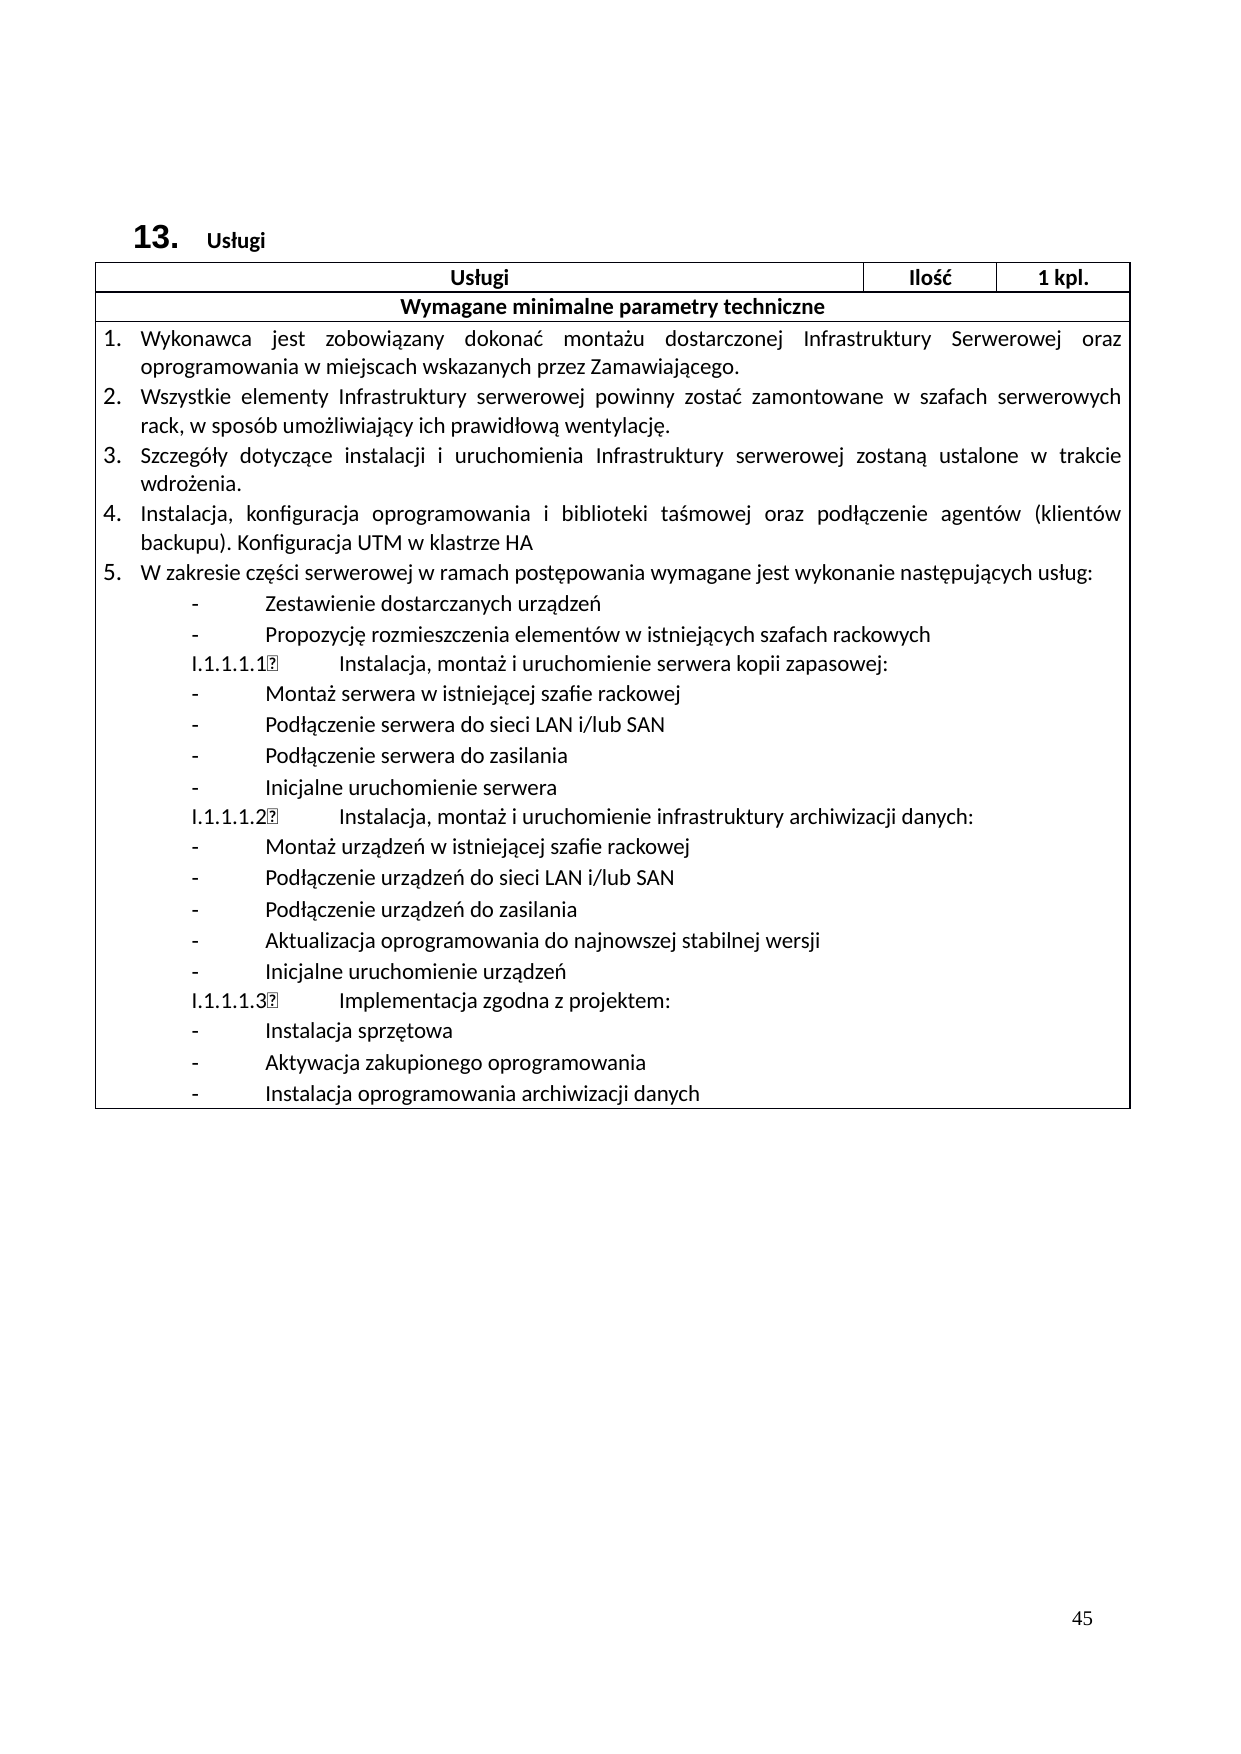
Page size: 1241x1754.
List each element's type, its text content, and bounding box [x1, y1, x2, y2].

table_header 1 kpl. [997, 263, 1129, 291]
table_header Usługi [96, 263, 863, 291]
list Usługi [133, 217, 1093, 256]
table_cell Wymagane minimalne parametry techniczne [96, 293, 1129, 321]
table_cell Wykonawca jest zobowiązany dokonać montażu dostarczonej Infrastruktury Serwerowej oraz oprogramowania w miejscach wskazanych przez Zamawiającego. Wszystkie elementy Infrastruktury serwerowej powinny zostać zamontowane w szafach serwerowych rack, w sposób umożliwiający ich prawidłową wentylację. Szczegóły dotyczące instalacji i uruchomienia Infrastruktury serwerowej zostaną ustalone w trakcie wdrożenia. Instalacja, konfiguracja oprogramowania i biblioteki taśmowej oraz podłączenie agentów (klientów backupu). Konfiguracja UTM w klastrze HA W zakresie części serwerowej w ramach postępowania wymagane jest wykonanie następujących usług: Zestawienie dostarczanych urządzeń Propozycję rozmieszczenia elementów w istniejących szafach rackowych Instalacja, montaż i uruchomienie serwera kopii zapasowej: Montaż serwera w istniejącej szafie rackowej Podłączenie serwera do sieci LAN i/lub SAN Podłączenie serwera do zasilania Inicjalne uruchomienie serwera Instalacja, montaż i uruchomienie infrastruktury archiwizacji danych: Montaż urządzeń w istniejącej szafie rackowej Podłączenie urządzeń do sieci LAN i/lub SAN Podłączenie urządzeń do zasilania Aktualizacja oprogramowania do najnowszej stabilnej wersji Inicjalne uruchomienie urządzeń Implementacja zgodna z projektem: Instalacja sprzętowa Aktywacja zakupionego oprogramowania Instalacja oprogramowania archiwizacji danych [96, 322, 1129, 1108]
table_header Ilość [864, 263, 996, 291]
